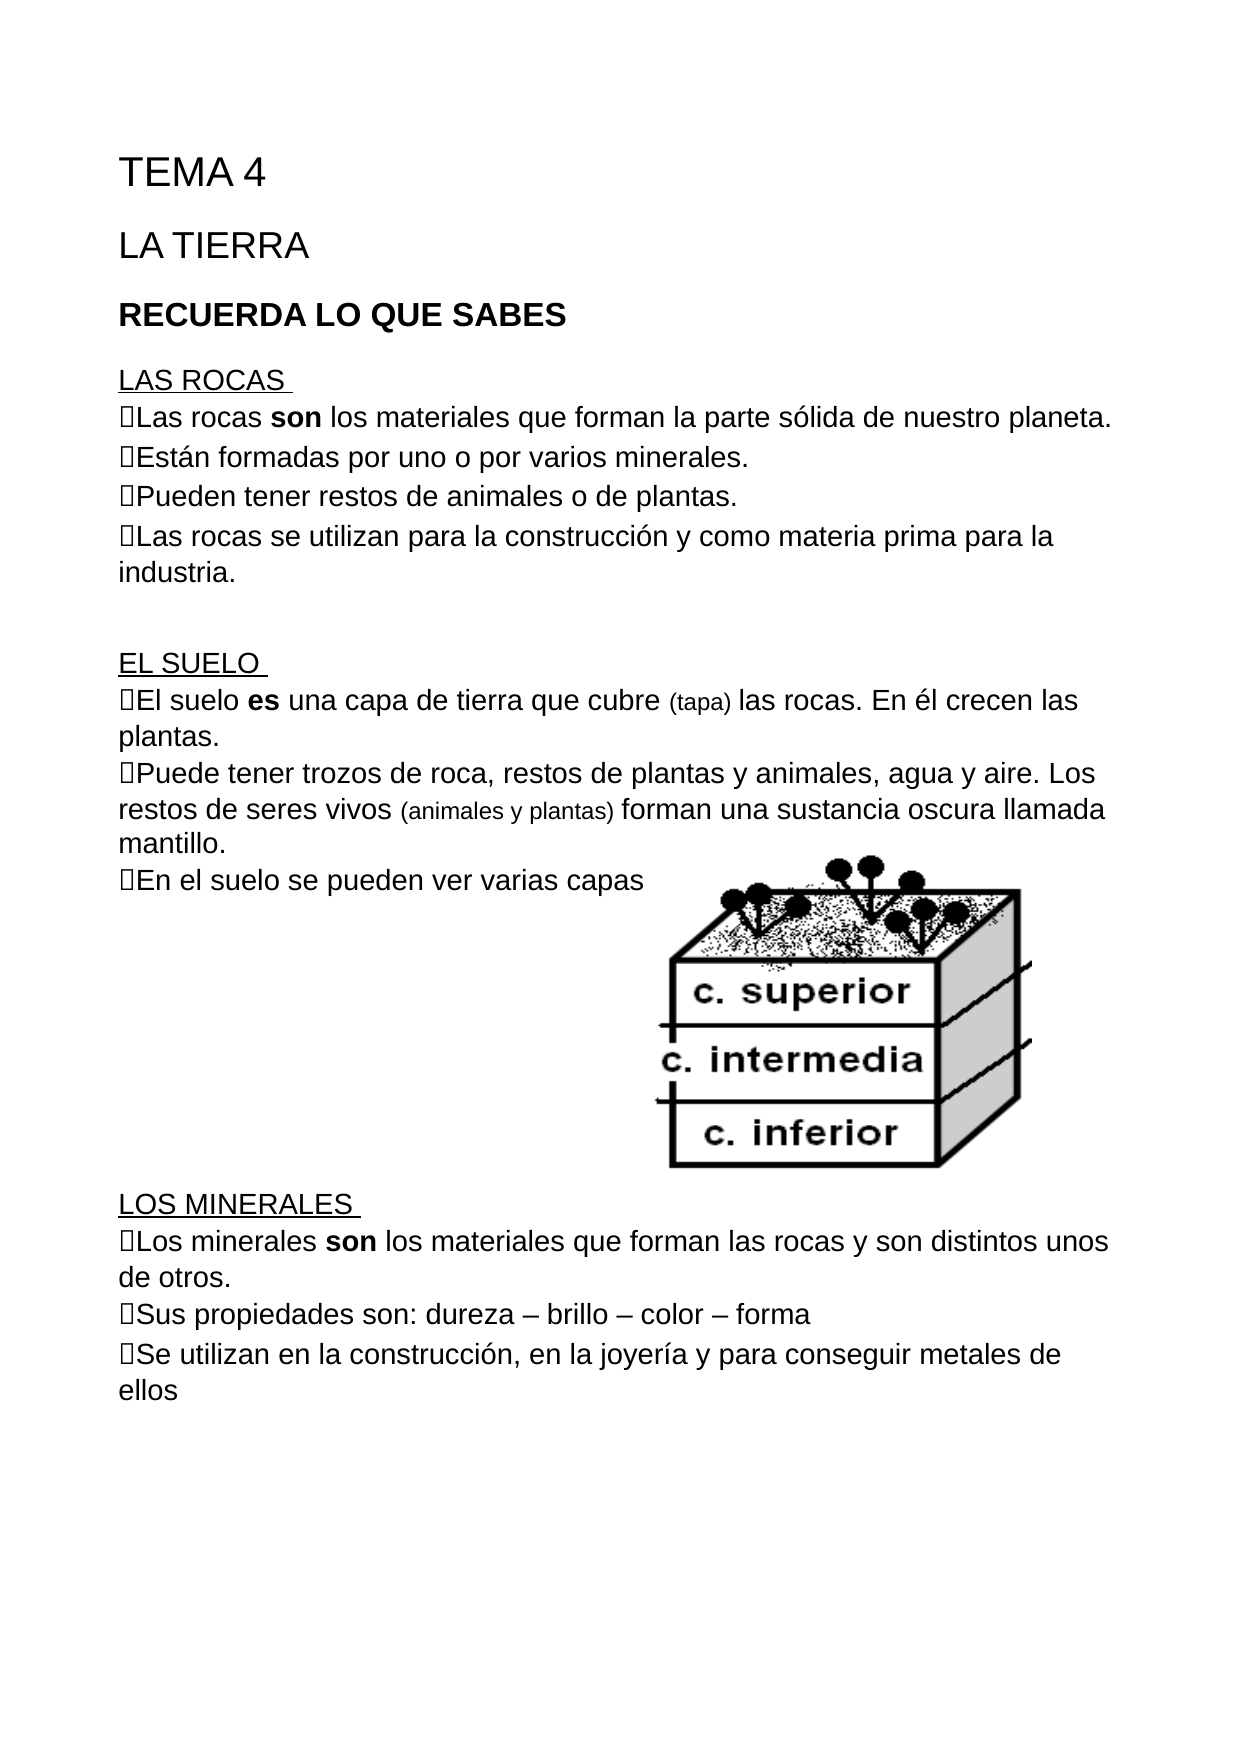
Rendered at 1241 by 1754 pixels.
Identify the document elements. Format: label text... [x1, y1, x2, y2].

text Sus propiedades son: dureza – brillo – color – forma [118, 1293, 1122, 1333]
text El suelo es una capa de tierra que cubre (tapa) las rocas. En él crecen las plantas. [118, 679, 1122, 753]
text En el suelo se pueden ver varias capas. [1032, 859, 1122, 899]
text Las rocas son los materiales que forman la parte sólida de nuestro planeta. [118, 396, 1122, 436]
text En el suelo se pueden ver varias capas. [118, 859, 643, 899]
text Los minerales son los materiales que forman las rocas y son distintos unos de otros. [118, 1220, 1122, 1293]
text LAS ROCAS [118, 363, 1122, 396]
text Se utilizan en la construcción, en la joyería y para conseguir metales de ellos [118, 1333, 1122, 1406]
text TEMA 4 [118, 147, 1122, 195]
text LOS MINERALES [118, 1187, 1122, 1220]
text RECUERDA LO QUE SABES [118, 295, 1122, 334]
text Puede tener trozos de roca, restos de plantas y animales, agua y aire. Los restos de seres vivos (animales y plantas) forman una sustancia oscura llamada mantillo. [118, 753, 1122, 859]
text Están formadas por uno o por varios minerales. [118, 436, 1122, 476]
text Pueden tener restos de animales o de plantas. [118, 476, 1122, 515]
text Las rocas se utilizan para la construcción y como materia prima para la industria. [118, 515, 1122, 588]
text EL SUELO [118, 646, 1122, 679]
text LA TIERRA [118, 223, 1122, 267]
picture [643, 842, 1032, 1182]
